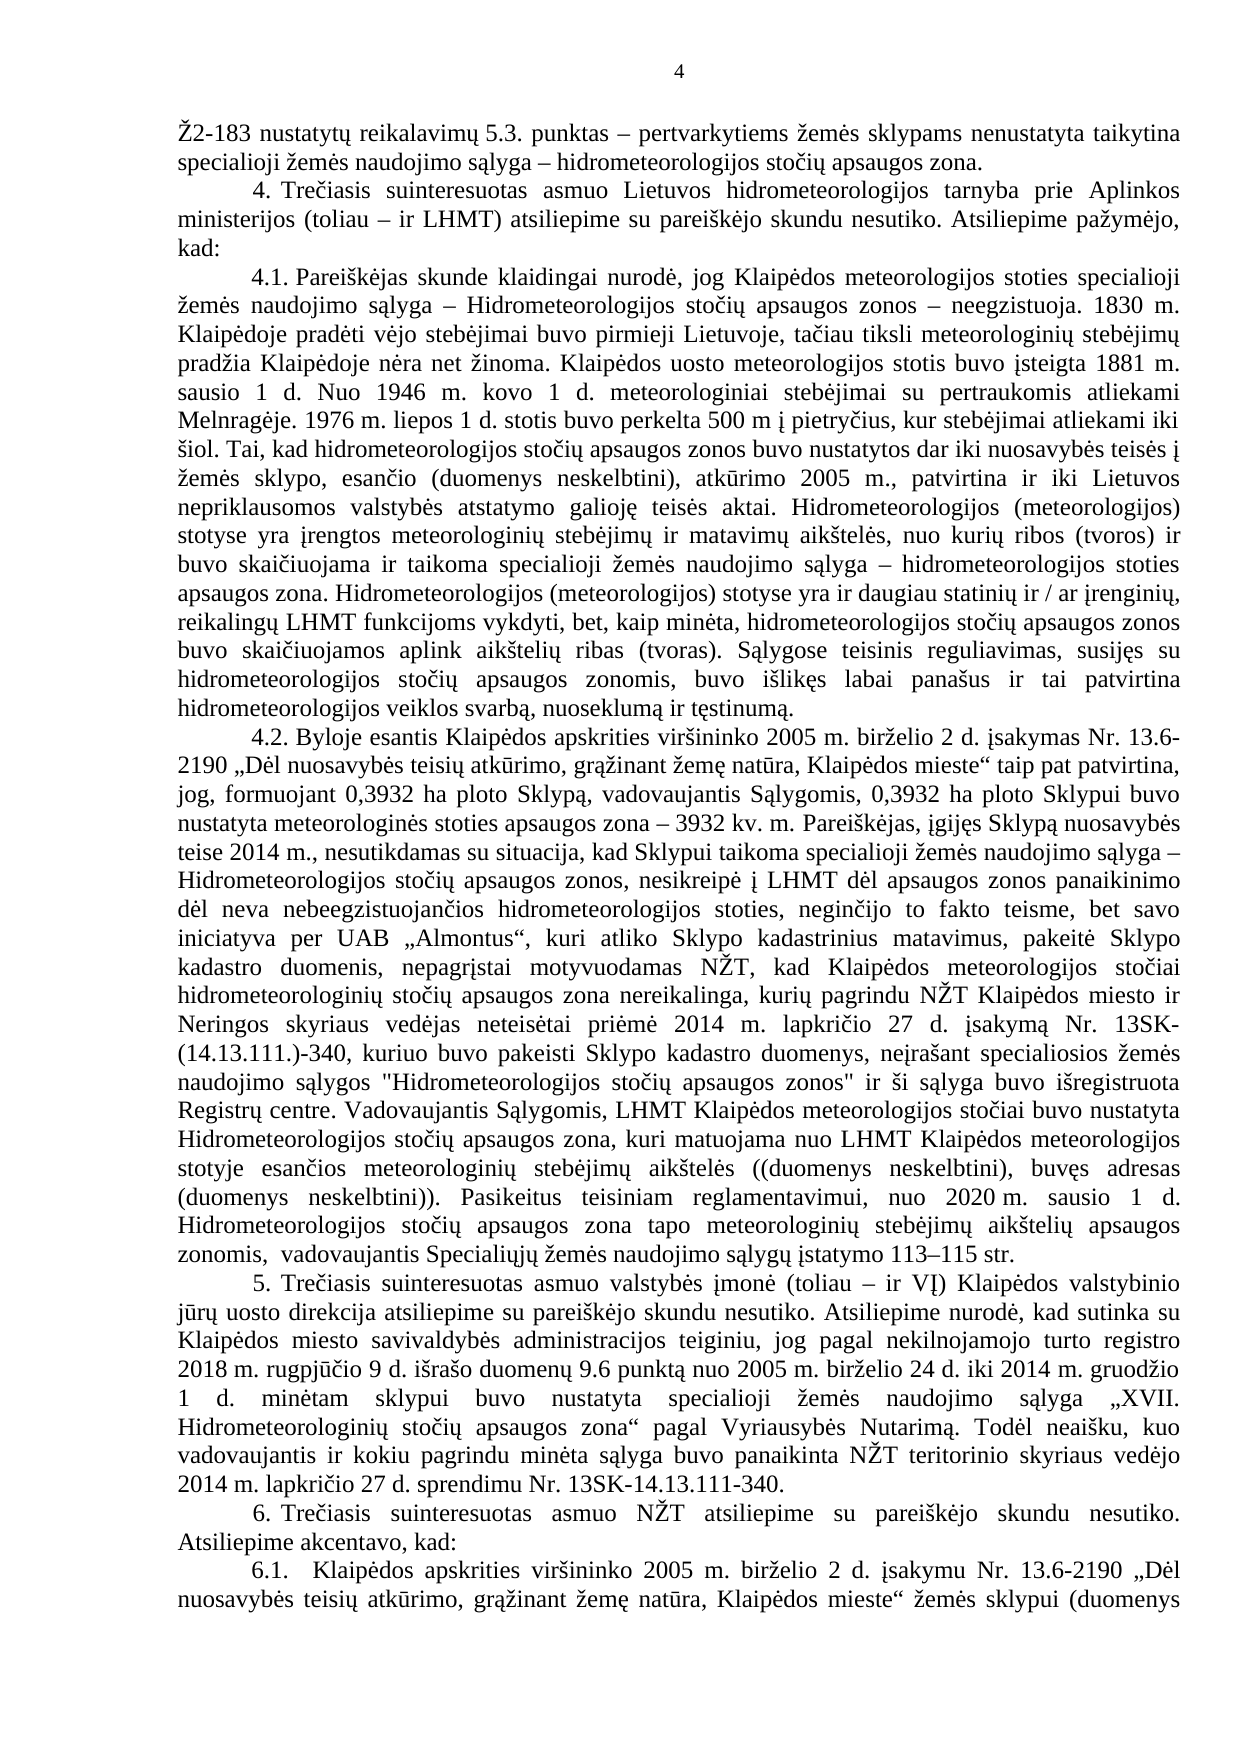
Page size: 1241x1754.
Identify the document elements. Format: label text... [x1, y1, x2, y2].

text 4.2. Byloje esantis Klaipėdos apskrities viršininko 2005 m. birželio 2 d. įsakymas Nr. 13.6-2190 „Dėl nuosavybės teisių atkūrimo, grąžinant žemę natūra, Klaipėdos mieste“ taip pat patvirtina, jog, formuojant 0,3932 ha ploto Sklypą, vadovaujantis Sąlygomis, 0,3932 ha ploto Sklypui buvo nustatyta meteorologinės stoties apsaugos zona – 3932 kv. m. Pareiškėjas, įgijęs Sklypą nuosavybės teise 2014 m., nesutikdamas su situacija, kad Sklypui taikoma specialioji žemės naudojimo sąlyga – Hidrometeorologijos stočių apsaugos zonos, nesikreipė į LHMT dėl apsaugos zonos panaikinimo dėl neva nebeegzistuojančios hidrometeorologijos stoties, neginčijo to fakto teisme, bet savo iniciatyva per UAB „Almontus“, kuri atliko Sklypo kadastrinius matavimus, pakeitė Sklypo kadastro duomenis, nepagrįstai motyvuodamas NŽT, kad Klaipėdos meteorologijos stočiai hidrometeorologinių stočių apsaugos zona nereikalinga, kurių pagrindu NŽT Klaipėdos miesto ir Neringos skyriaus vedėjas neteisėtai priėmė 2014 m. lapkričio 27 d. įsakymą Nr. 13SK-(14.13.111.)-340, kuriuo buvo pakeisti Sklypo kadastro duomenys, neįrašant specialiosios žemės naudojimo sąlygos "Hidrometeorologijos stočių apsaugos zonos" ir ši sąlyga buvo išregistruota Registrų centre. Vadovaujantis Sąlygomis, LHMT Klaipėdos meteorologijos stočiai buvo nustatyta Hidrometeorologijos stočių apsaugos zona, kuri matuojama nuo LHMT Klaipėdos meteorologijos stotyje esančios meteorologinių stebėjimų aikštelės ((duomenys neskelbtini), buvęs adresas (duomenys neskelbtini)). Pasikeitus teisiniam reglamentavimui, nuo 2020 m. sausio 1 d. Hidrometeorologijos stočių apsaugos zona tapo meteorologinių stebėjimų aikštelių apsaugos zonomis, vadovaujantis Specialiųjų žemės naudojimo sąlygų įstatymo 113–115 str. [177, 722, 1181, 1268]
text 4.1. Pareiškėjas skunde klaidingai nurodė, jog Klaipėdos meteorologijos stoties specialioji žemės naudojimo sąlyga – Hidrometeorologijos stočių apsaugos zonos – neegzistuoja. 1830 m. Klaipėdoje pradėti vėjo stebėjimai buvo pirmieji Lietuvoje, tačiau tiksli meteorologinių stebėjimų pradžia Klaipėdoje nėra net žinoma. Klaipėdos uosto meteorologijos stotis buvo įsteigta 1881 m. sausio 1 d. Nuo 1946 m. kovo 1 d. meteorologiniai stebėjimai su pertraukomis atliekami Melnragėje. 1976 m. liepos 1 d. stotis buvo perkelta 500 m į pietryčius, kur stebėjimai atliekami iki šiol. Tai, kad hidrometeorologijos stočių apsaugos zonos buvo nustatytos dar iki nuosavybės teisės į žemės sklypo, esančio (duomenys neskelbtini), atkūrimo 2005 m., patvirtina ir iki Lietuvos nepriklausomos valstybės atstatymo galioję teisės aktai. Hidrometeorologijos (meteorologijos) stotyse yra įrengtos meteorologinių stebėjimų ir matavimų aikštelės, nuo kurių ribos (tvoros) ir buvo skaičiuojama ir taikoma specialioji žemės naudojimo sąlyga – hidrometeorologijos stoties apsaugos zona. Hidrometeorologijos (meteorologijos) stotyse yra ir daugiau statinių ir / ar įrenginių, reikalingų LHMT funkcijoms vykdyti, bet, kaip minėta, hidrometeorologijos stočių apsaugos zonos buvo skaičiuojamos aplink aikštelių ribas (tvoras). Sąlygose teisinis reguliavimas, susijęs su hidrometeorologijos stočių apsaugos zonomis, buvo išlikęs labai panašus ir tai patvirtina hidrometeorologijos veiklos svarbą, nuoseklumą ir tęstinumą. [177, 262, 1181, 722]
text 4. Trečiasis suinteresuotas asmuo Lietuvos hidrometeorologijos tarnyba prie Aplinkos ministerijos (toliau – ir LHMT) atsiliepime su pareiškėjo skundu nesutiko. Atsiliepime pažymėjo, kad: [177, 176, 1181, 262]
text Ž2-183 nustatytų reikalavimų 5.3. punktas – pertvarkytiems žemės sklypams nenustatyta taikytina specialioji žemės naudojimo sąlyga – hidrometeorologijos stočių apsaugos zona. [177, 118, 1181, 176]
text 6.1. Klaipėdos apskrities viršininko 2005 m. birželio 2 d. įsakymu Nr. 13.6-2190 „Dėl nuosavybės teisių atkūrimo, grąžinant žemę natūra, Klaipėdos mieste“ žemės sklypui (duomenys [177, 1556, 1181, 1613]
text 5. Trečiasis suinteresuotas asmuo valstybės įmonė (toliau – ir VĮ) Klaipėdos valstybinio jūrų uosto direkcija atsiliepime su pareiškėjo skundu nesutiko. Atsiliepime nurodė, kad sutinka su Klaipėdos miesto savivaldybės administracijos teiginiu, jog pagal nekilnojamojo turto registro 2018 m. rugpjūčio 9 d. išrašo duomenų 9.6 punktą nuo 2005 m. birželio 24 d. iki 2014 m. gruodžio 1 d. minėtam sklypui buvo nustatyta specialioji žemės naudojimo sąlyga „XVII. Hidrometeorologinių stočių apsaugos zona“ pagal Vyriausybės Nutarimą. Todėl neaišku, kuo vadovaujantis ir kokiu pagrindu minėta sąlyga buvo panaikinta NŽT teritorinio skyriaus vedėjo 2014 m. lapkričio 27 d. sprendimu Nr. 13SK-14.13.111-340. [177, 1268, 1181, 1498]
text 6. Trečiasis suinteresuotas asmuo NŽT atsiliepime su pareiškėjo skundu nesutiko. Atsiliepime akcentavo, kad: [177, 1498, 1181, 1556]
